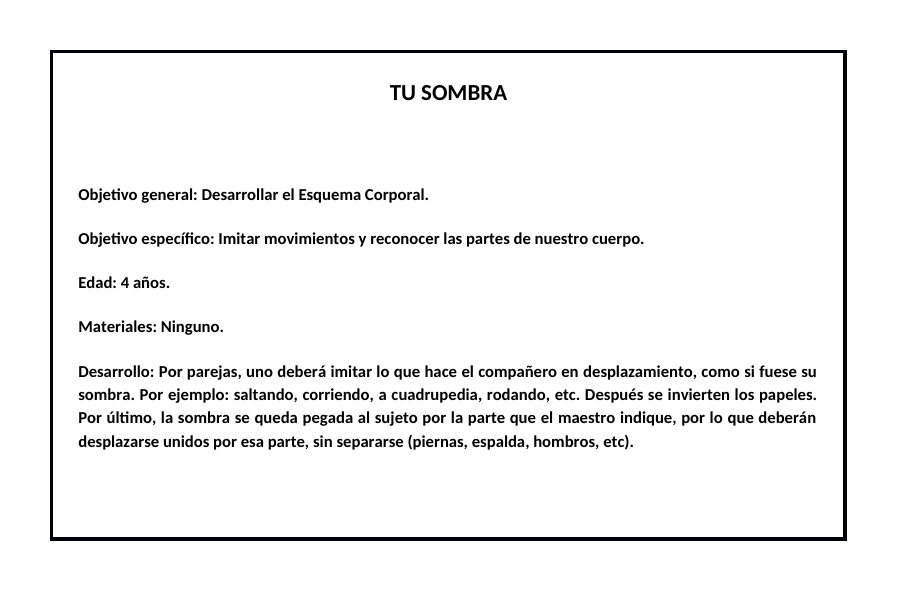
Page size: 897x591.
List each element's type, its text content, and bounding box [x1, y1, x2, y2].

text Desarrollo: Por parejas, uno deberá imitar lo que hace el compañero en desplazamiento, como si fuese su sombra. Por ejemplo: saltando, corriendo, a cuadrupedia, rodando, etc. Después se invierten los papeles. Por último, la sombra se queda pegada al sujeto por la parte que el maestro indique, por lo que deberán desplazarse unidos por esa parte, sin separarse (piernas, espalda, hombros, etc). [78, 361, 818, 451]
text TU SOMBRA [78, 78, 818, 106]
text Objetivo específico: Imitar movimientos y reconocer las partes de nuestro cuerpo. [78, 228, 818, 249]
text Objetivo general: Desarrollar el Esquema Corporal. [78, 184, 818, 204]
text Materiales: Ninguno. [78, 317, 818, 337]
text Edad: 4 años. [78, 272, 818, 293]
